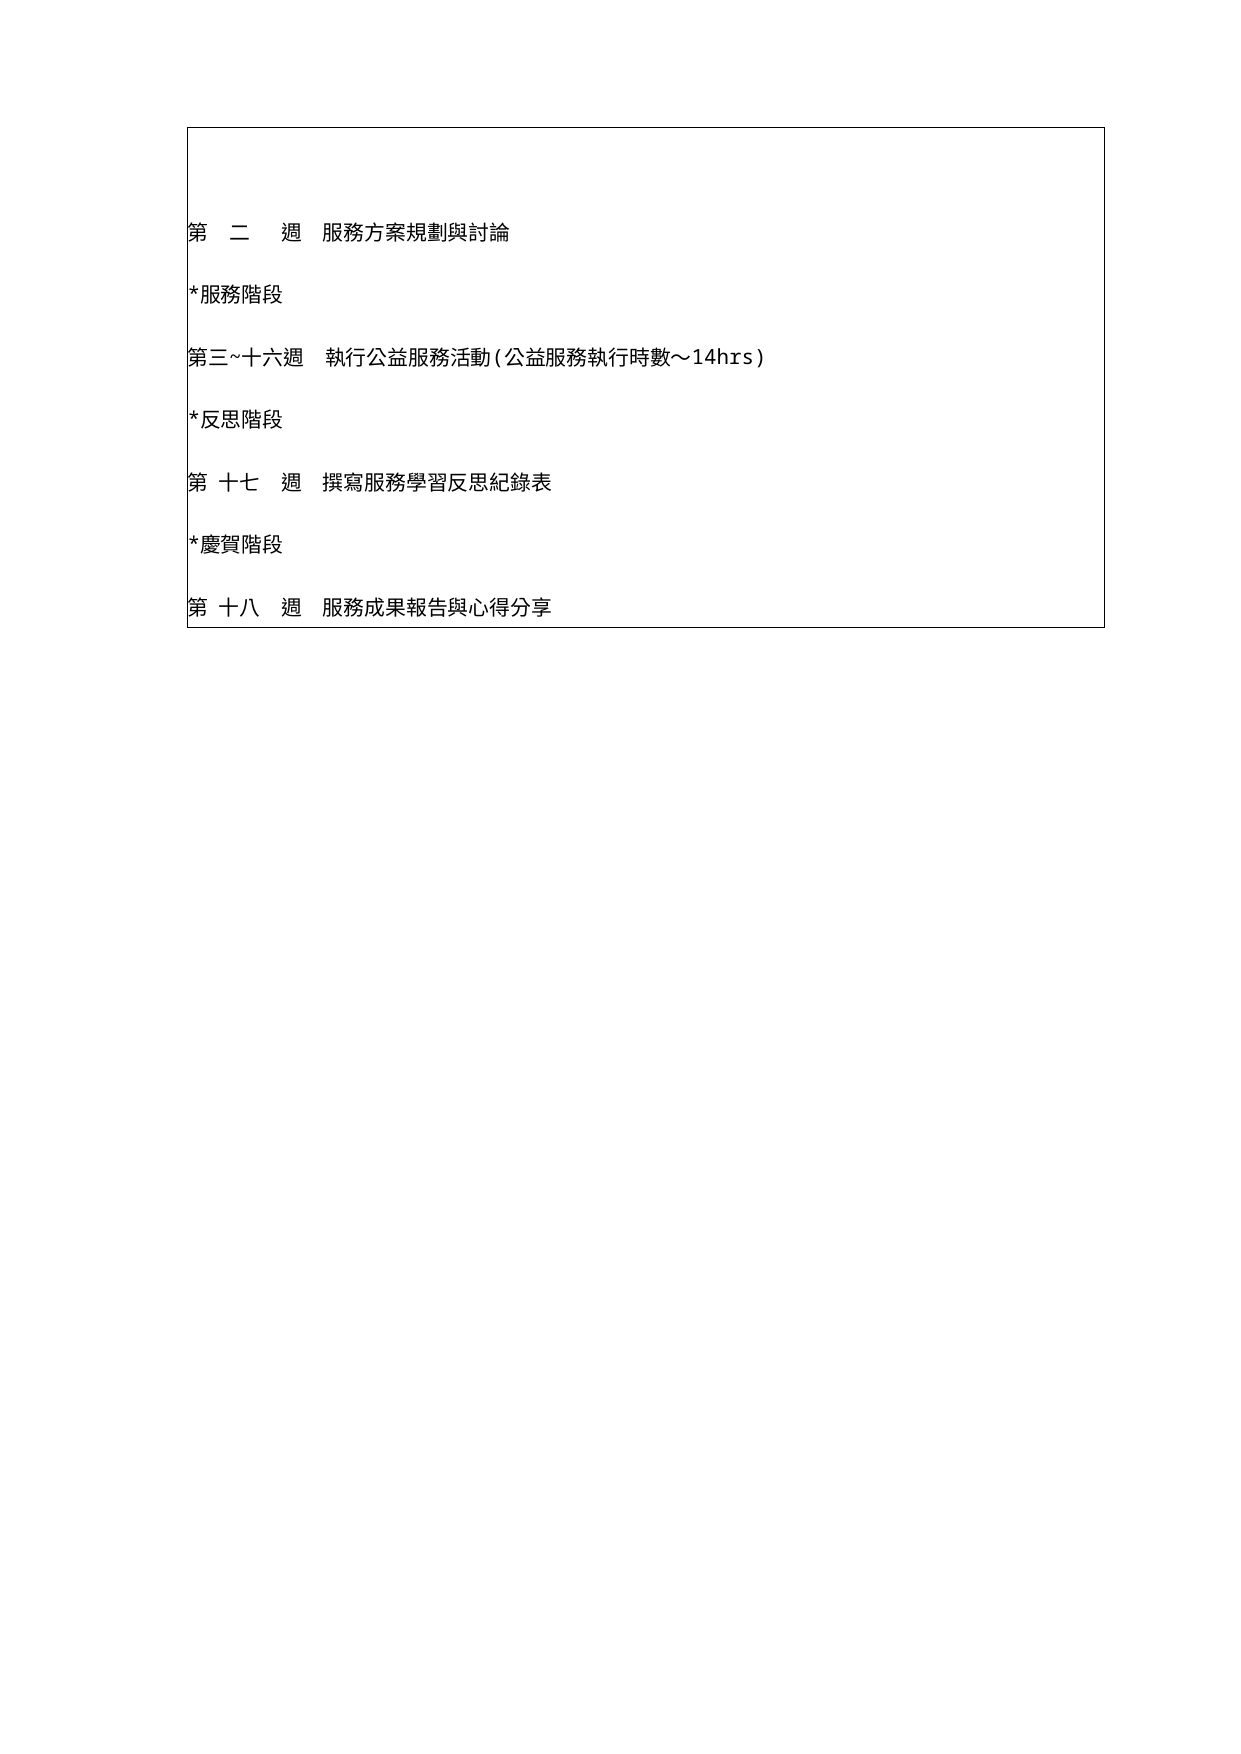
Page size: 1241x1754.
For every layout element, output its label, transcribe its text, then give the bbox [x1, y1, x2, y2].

table_cell 第 二 週 服務方案規劃與討論 *服務階段 第三~十六週 執行公益服務活動(公益服務執行時數～14hrs) *反思階段 第 十七 週 撰寫服務學習反思紀錄表 *慶賀階段 第 十八 週 服務成果報告與心得分享 [188, 128, 1104, 627]
